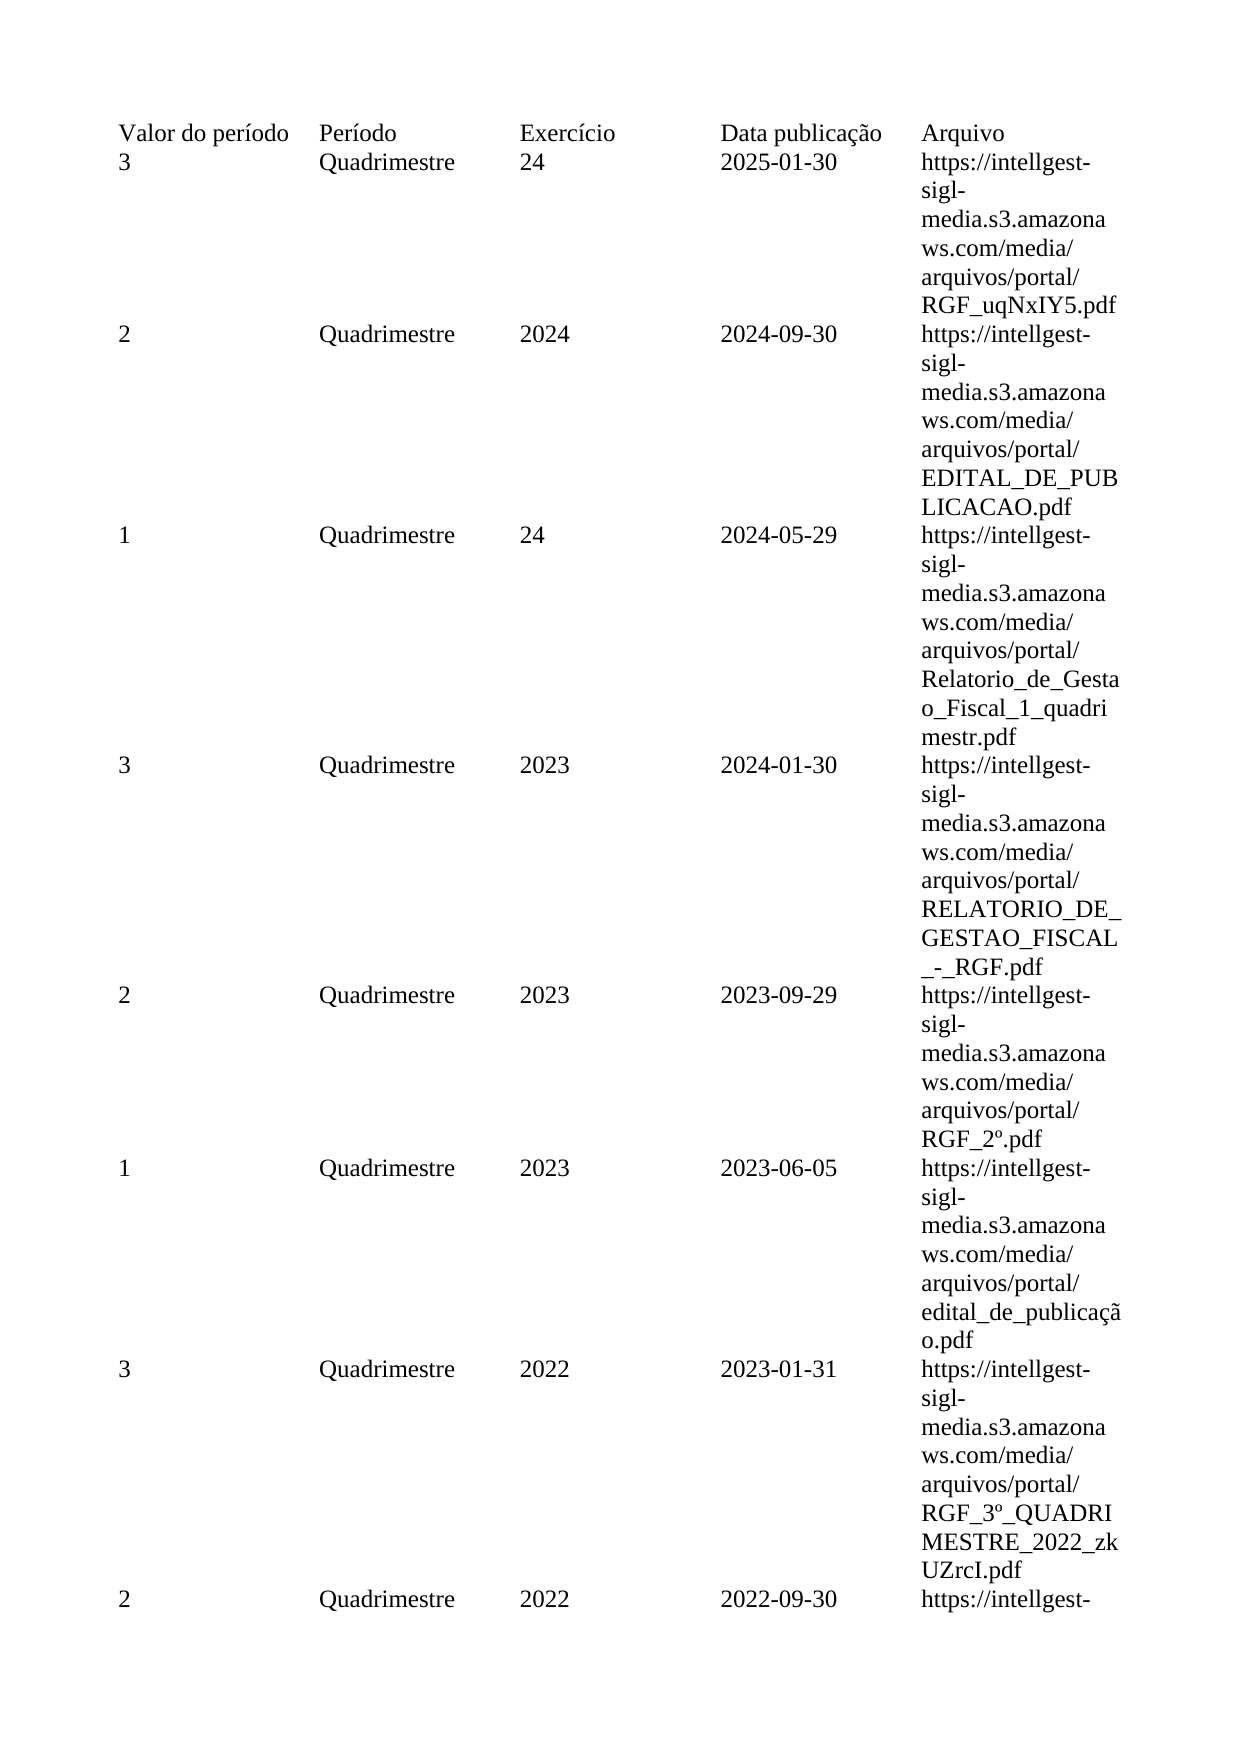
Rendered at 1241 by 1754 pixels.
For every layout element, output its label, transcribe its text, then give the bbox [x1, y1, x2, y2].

table_cell 24 [520, 521, 720, 751]
table_cell https://intellgest-sigl-media.s3.amazonaws.com/media/arquivos/portal/RGF_uqNxIY5.pdf [921, 147, 1122, 319]
table_cell 2024-09-30 [720, 319, 921, 521]
table_cell Quadrimestre [319, 147, 519, 319]
table_cell 1 [118, 521, 319, 751]
table_cell 2023-01-31 [720, 1354, 921, 1584]
table_cell https://intellgest-sigl-media.s3.amazonaws.com/media/arquivos/portal/RGF_2º.pdf [921, 981, 1122, 1153]
table_header Valor do período [118, 118, 319, 147]
table_cell Quadrimestre [319, 981, 519, 1153]
table_cell 2022 [520, 1584, 720, 1613]
table_cell https://intellgest-sigl-media.s3.amazonaws.com/media/arquivos/portal/RGF_3º_QUADRIMESTRE_2022_zkUZrcI.pdf [921, 1354, 1122, 1584]
table_cell 2023-09-29 [720, 981, 921, 1153]
table_cell 2022-09-30 [720, 1584, 921, 1613]
table_cell https://intellgest- [921, 1584, 1122, 1613]
table_cell 3 [118, 147, 319, 319]
table_header Data publicação [720, 118, 921, 147]
table_cell 2024-05-29 [720, 521, 921, 751]
table_cell https://intellgest-sigl-media.s3.amazonaws.com/media/arquivos/portal/RELATORIO_DE_GESTAO_FISCAL_-_RGF.pdf [921, 751, 1122, 981]
table_cell Quadrimestre [319, 1584, 519, 1613]
table_cell Quadrimestre [319, 1354, 519, 1584]
table_cell 2023-06-05 [720, 1153, 921, 1354]
table_cell 2 [118, 981, 319, 1153]
table_cell 2 [118, 1584, 319, 1613]
table_cell 2023 [520, 981, 720, 1153]
table_cell https://intellgest-sigl-media.s3.amazonaws.com/media/arquivos/portal/Relatorio_de_Gestao_Fiscal_1_quadrimestr.pdf [921, 521, 1122, 751]
table_cell https://intellgest-sigl-media.s3.amazonaws.com/media/arquivos/portal/EDITAL_DE_PUBLICACAO.pdf [921, 319, 1122, 521]
table_cell 2023 [520, 1153, 720, 1354]
table_cell 2 [118, 319, 319, 521]
table_cell 3 [118, 751, 319, 981]
table_cell 2022 [520, 1354, 720, 1584]
table_cell 3 [118, 1354, 319, 1584]
table_cell 1 [118, 1153, 319, 1354]
table_cell 2025-01-30 [720, 147, 921, 319]
table_cell Quadrimestre [319, 1153, 519, 1354]
table_cell 2024-01-30 [720, 751, 921, 981]
table_header Exercício [520, 118, 720, 147]
table_cell Quadrimestre [319, 521, 519, 751]
table_cell 2023 [520, 751, 720, 981]
table_cell Quadrimestre [319, 319, 519, 521]
table_header Arquivo [921, 118, 1122, 147]
table_cell 24 [520, 147, 720, 319]
table_header Período [319, 118, 519, 147]
table_cell https://intellgest-sigl-media.s3.amazonaws.com/media/arquivos/portal/edital_de_publicação.pdf [921, 1153, 1122, 1354]
table_cell 2024 [520, 319, 720, 521]
table_cell Quadrimestre [319, 751, 519, 981]
